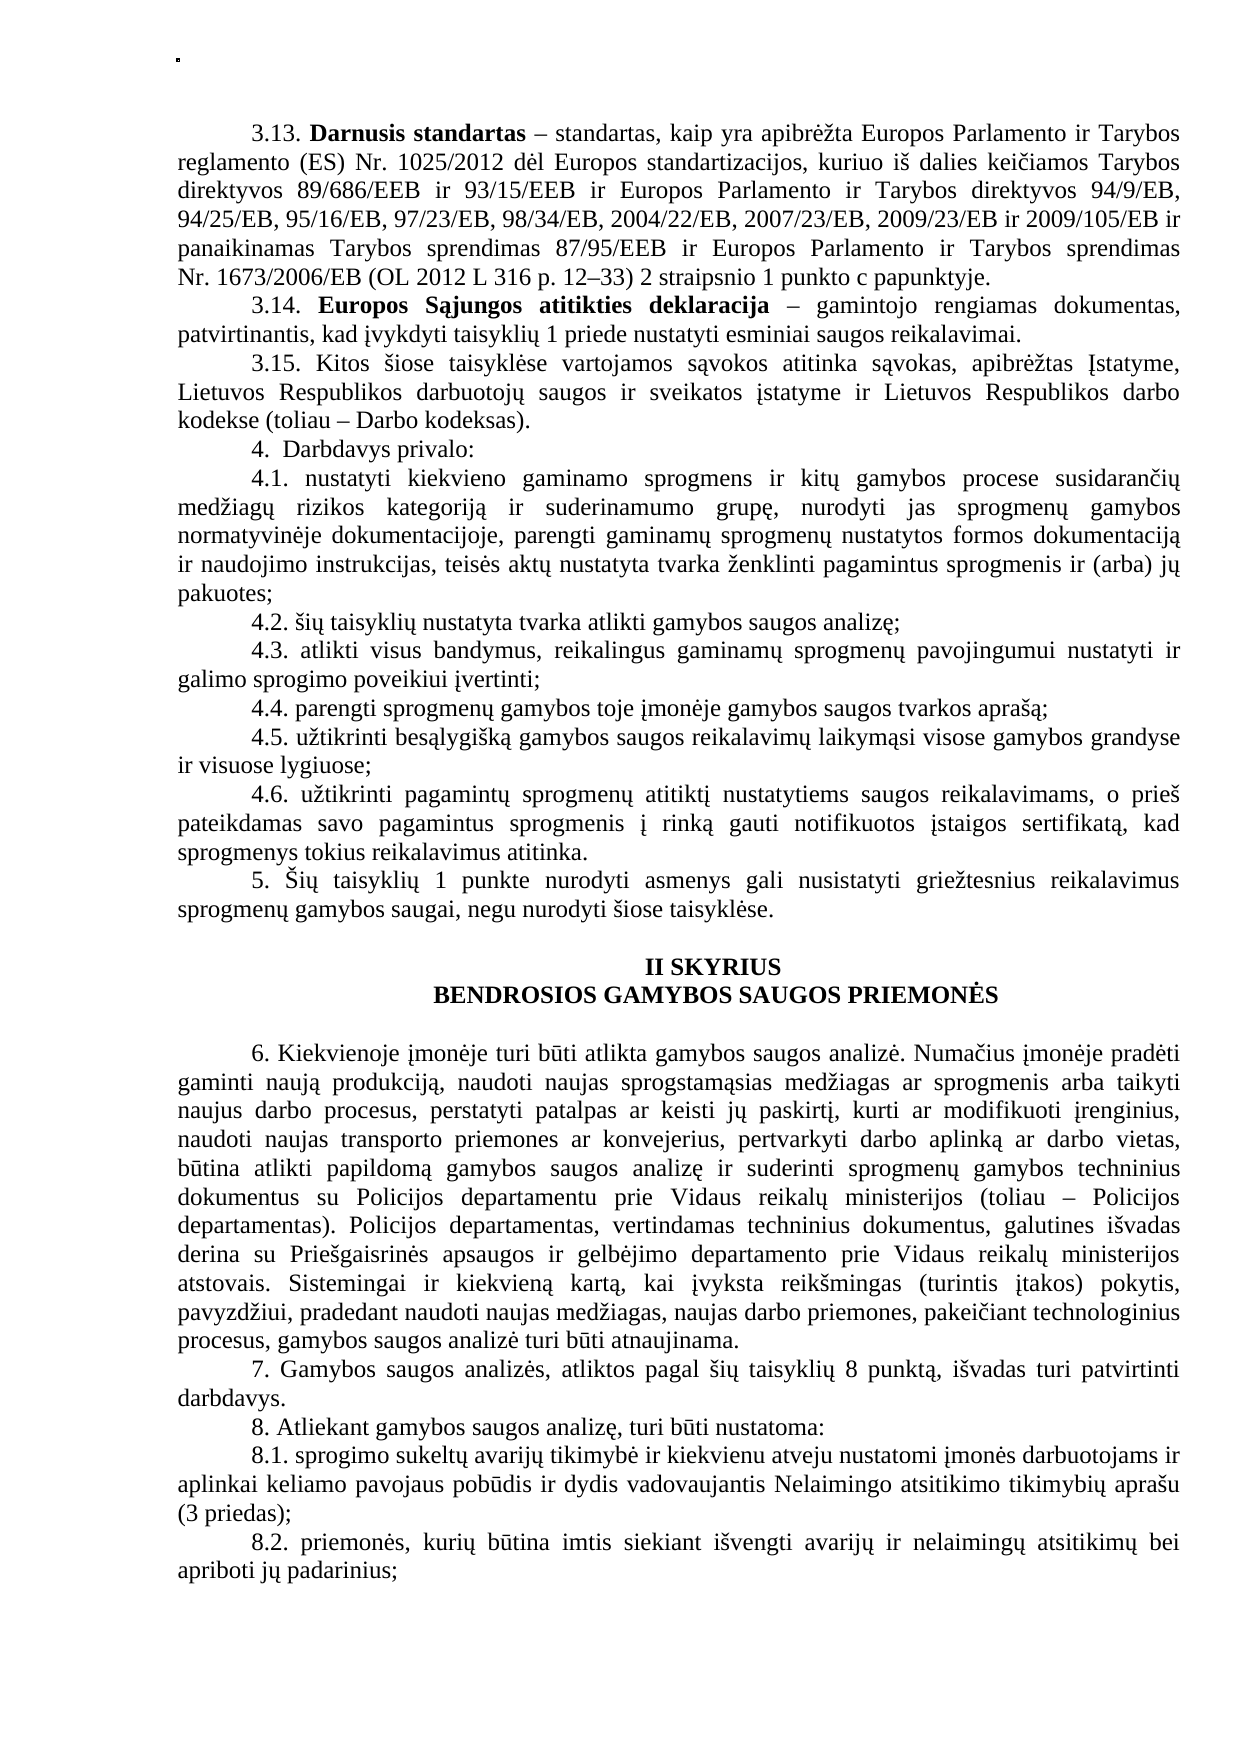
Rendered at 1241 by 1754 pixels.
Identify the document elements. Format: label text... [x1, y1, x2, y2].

text 8.1. sprogimo sukeltų avarijų tikimybė ir kiekvienu atveju nustatomi įmonės darbuotojams ir aplinkai keliamo pavojaus pobūdis ir dydis vadovaujantis Nelaimingo atsitikimo tikimybių aprašu (3 priedas); [177, 1441, 1181, 1527]
text 3.15. Kitos šiose taisyklėse vartojamos sąvokos atitinka sąvokas, apibrėžtas Įstatyme, Lietuvos Respublikos darbuotojų saugos ir sveikatos įstatyme ir Lietuvos Respublikos darbo kodekse (toliau – Darbo kodeksas). [177, 348, 1181, 434]
text 8. Atliekant gamybos saugos analizę, turi būti nustatoma: [177, 1412, 1181, 1441]
text 3.14. Europos Sąjungos atitikties deklaracija – gamintojo rengiamas dokumentas, patvirtinantis, kad įvykdyti taisyklių 1 priede nustatyti esminiai saugos reikalavimai. [177, 291, 1181, 348]
text 4.5. užtikrinti besąlygišką gamybos saugos reikalavimų laikymąsi visose gamybos grandyse ir visuose lygiuose; [177, 722, 1181, 779]
text BENDROSIOS GAMYBOS SAUGOS PRIEMONĖS [177, 981, 1181, 1009]
text 7. Gamybos saugos analizės, atliktos pagal šių taisyklių 8 punktą, išvadas turi patvirtinti darbdavys. [177, 1354, 1181, 1412]
text 4.3. atlikti visus bandymus, reikalingus gaminamų sprogmenų pavojingumui nustatyti ir galimo sprogimo poveikiui įvertinti; [177, 636, 1181, 693]
text 6. Kiekvienoje įmonėje turi būti atlikta gamybos saugos analizė. Numačius įmonėje pradėti gaminti naują produkciją, naudoti naujas sprogstamąsias medžiagas ar sprogmenis arba taikyti naujus darbo procesus, perstatyti patalpas ar keisti jų paskirtį, kurti ar modifikuoti įrenginius, naudoti naujas transporto priemones ar konvejerius, pertvarkyti darbo aplinką ar darbo vietas, būtina atlikti papildomą gamybos saugos analizę ir suderinti sprogmenų gamybos techninius dokumentus su Policijos departamentu prie Vidaus reikalų ministerijos (toliau – Policijos departamentas). Policijos departamentas, vertindamas techninius dokumentus, galutines išvadas derina su Priešgaisrinės apsaugos ir gelbėjimo departamento prie Vidaus reikalų ministerijos atstovais. Sistemingai ir kiekvieną kartą, kai įvyksta reikšmingas (turintis įtakos) pokytis, pavyzdžiui, pradedant naudoti naujas medžiagas, naujas darbo priemones, pakeičiant technologinius procesus, gamybos saugos analizė turi būti atnaujinama. [177, 1038, 1181, 1354]
text 4.4. parengti sprogmenų gamybos toje įmonėje gamybos saugos tvarkos aprašą; [177, 693, 1181, 722]
text 4.6. užtikrinti pagamintų sprogmenų atitiktį nustatytiems saugos reikalavimams, o prieš pateikdamas savo pagamintus sprogmenis į rinką gauti notifikuotos įstaigos sertifikatą, kad sprogmenys tokius reikalavimus atitinka. [177, 779, 1181, 866]
text 4. Darbdavys privalo: [177, 434, 1181, 463]
text 3.13. Darnusis standartas – standartas, kaip yra apibrėžta Europos Parlamento ir Tarybos reglamento (ES) Nr. 1025/2012 dėl Europos standartizacijos, kuriuo iš dalies keičiamos Tarybos direktyvos 89/686/EEB ir 93/15/EEB ir Europos Parlamento ir Tarybos direktyvos 94/9/EB, 94/25/EB, 95/16/EB, 97/23/EB, 98/34/EB, 2004/22/EB, 2007/23/EB, 2009/23/EB ir 2009/105/EB ir panaikinamas Tarybos sprendimas 87/95/EEB ir Europos Parlamento ir Tarybos sprendimas Nr. 1673/2006/EB (OL 2012 L 316 p. 12–33) 2 straipsnio 1 punkto c papunktyje. [177, 118, 1181, 291]
text II SKYRIUS [177, 952, 1181, 981]
text 8.2. priemonės, kurių būtina imtis siekiant išvengti avarijų ir nelaimingų atsitikimų bei apriboti jų padarinius; [177, 1527, 1181, 1584]
text 5. Šių taisyklių 1 punkte nurodyti asmenys gali nusistatyti griežtesnius reikalavimus sprogmenų gamybos saugai, negu nurodyti šiose taisyklėse. [177, 866, 1181, 923]
text 4.1. nustatyti kiekvieno gaminamo sprogmens ir kitų gamybos procese susidarančių medžiagų rizikos kategoriją ir suderinamumo grupę, nurodyti jas sprogmenų gamybos normatyvinėje dokumentacijoje, parengti gaminamų sprogmenų nustatytos formos dokumentaciją ir naudojimo instrukcijas, teisės aktų nustatyta tvarka ženklinti pagamintus sprogmenis ir (arba) jų pakuotes; [177, 463, 1181, 607]
text 4.2. šių taisyklių nustatyta tvarka atlikti gamybos saugos analizę; [177, 607, 1181, 636]
